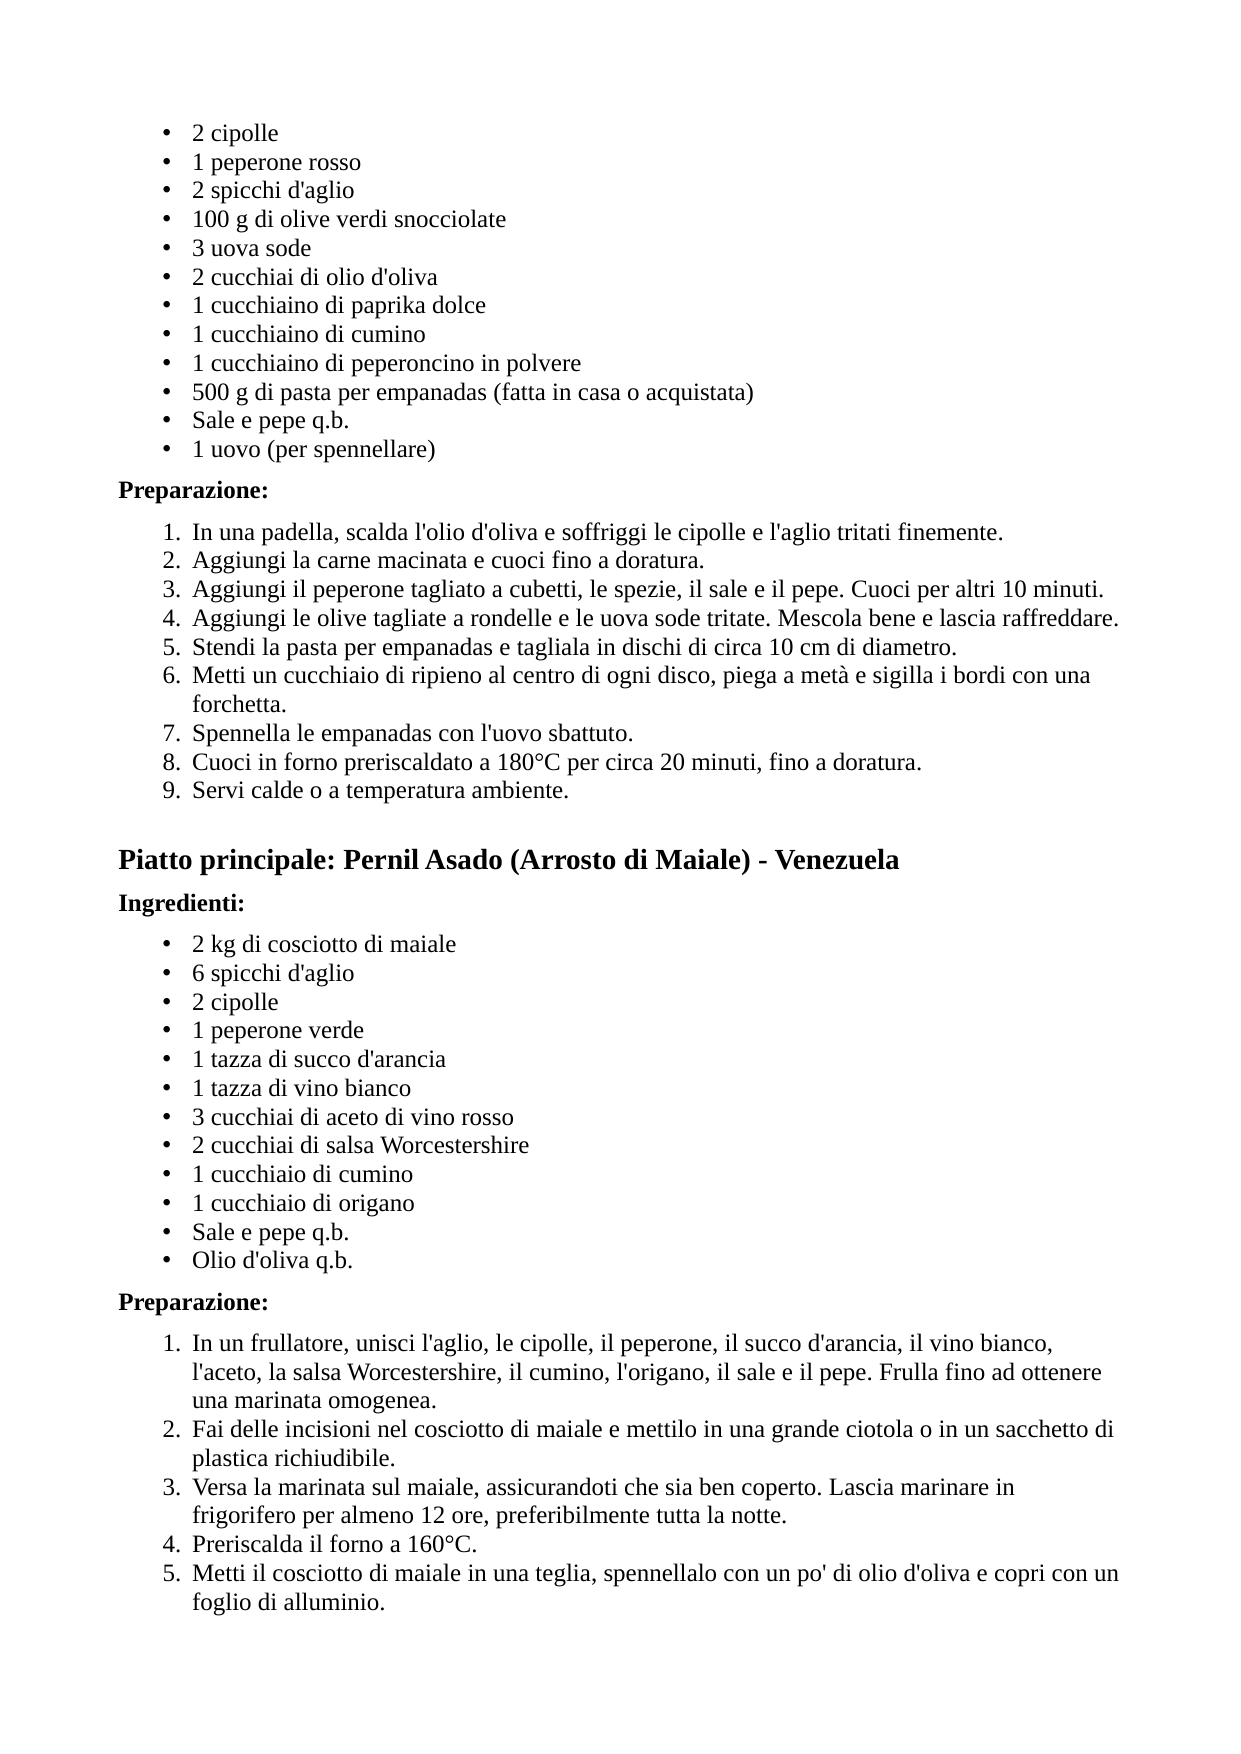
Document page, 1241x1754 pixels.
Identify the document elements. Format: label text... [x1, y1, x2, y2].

list Stendi la pasta per empanadas e tagliala in dischi di circa 10 cm di diametro. [162, 632, 1122, 661]
list 1 tazza di vino bianco [162, 1073, 1122, 1102]
list Sale e pepe q.b. [162, 1217, 1122, 1245]
list Fai delle incisioni nel cosciotto di maiale e mettilo in una grande ciotola o in un sacchetto di plastica richiudibile. [162, 1414, 1122, 1472]
list 2 cipolle [162, 987, 1122, 1015]
list Versa la marinata sul maiale, assicurandoti che sia ben coperto. Lascia marinare in frigorifero per almeno 12 ore, preferibilmente tutta la notte. [162, 1472, 1122, 1529]
list 1 cucchiaino di peperoncino in polvere [162, 348, 1122, 377]
list Olio d'oliva q.b. [162, 1245, 1122, 1274]
text Preparazione: [118, 476, 1122, 504]
subtitle Piatto principale: Pernil Asado (Arrosto di Maiale) - Venezuela [118, 842, 1122, 875]
list 1 cucchiaio di cumino [162, 1159, 1122, 1188]
list 6 spicchi d'aglio [162, 958, 1122, 987]
list Servi calde o a temperatura ambiente. [162, 776, 1122, 804]
list Preriscalda il forno a 160°C. [162, 1529, 1122, 1558]
text Preparazione: [118, 1287, 1122, 1315]
list 2 spicchi d'aglio [162, 176, 1122, 204]
list 1 peperone verde [162, 1015, 1122, 1044]
list 1 cucchiaino di cumino [162, 319, 1122, 348]
list 1 peperone rosso [162, 147, 1122, 176]
list 2 cucchiai di olio d'oliva [162, 262, 1122, 291]
list Cuoci in forno preriscaldato a 180°C per circa 20 minuti, fino a doratura. [162, 747, 1122, 776]
list Spennella le empanadas con l'uovo sbattuto. [162, 718, 1122, 747]
list In una padella, scalda l'olio d'oliva e soffriggi le cipolle e l'aglio tritati finemente. [162, 517, 1122, 546]
list 2 kg di cosciotto di maiale [162, 929, 1122, 958]
list In un frullatore, unisci l'aglio, le cipolle, il peperone, il succo d'arancia, il vino bianco, l'aceto, la salsa Worcestershire, il cumino, l'origano, il sale e il pepe. Frulla fino ad ottenere una marinata omogenea. [162, 1328, 1122, 1414]
list 500 g di pasta per empanadas (fatta in casa o acquistata) [162, 377, 1122, 406]
list 1 cucchiaio di origano [162, 1188, 1122, 1217]
list Sale e pepe q.b. [162, 406, 1122, 434]
list 1 cucchiaino di paprika dolce [162, 291, 1122, 319]
list 100 g di olive verdi snocciolate [162, 204, 1122, 233]
list 2 cipolle [162, 118, 1122, 147]
list Aggiungi la carne macinata e cuoci fino a doratura. [162, 546, 1122, 574]
list 1 uovo (per spennellare) [162, 434, 1122, 463]
list 1 tazza di succo d'arancia [162, 1044, 1122, 1073]
list Aggiungi le olive tagliate a rondelle e le uova sode tritate. Mescola bene e lascia raffreddare. [162, 603, 1122, 632]
list Aggiungi il peperone tagliato a cubetti, le spezie, il sale e il pepe. Cuoci per altri 10 minuti. [162, 574, 1122, 603]
text Ingredienti: [118, 888, 1122, 917]
list Metti il cosciotto di maiale in una teglia, spennellalo con un po' di olio d'oliva e copri con un foglio di alluminio. [162, 1558, 1122, 1615]
list 3 uova sode [162, 233, 1122, 262]
list Metti un cucchiaio di ripieno al centro di ogni disco, piega a metà e sigilla i bordi con una forchetta. [162, 661, 1122, 718]
list 3 cucchiai di aceto di vino rosso [162, 1102, 1122, 1130]
list 2 cucchiai di salsa Worcestershire [162, 1130, 1122, 1159]
